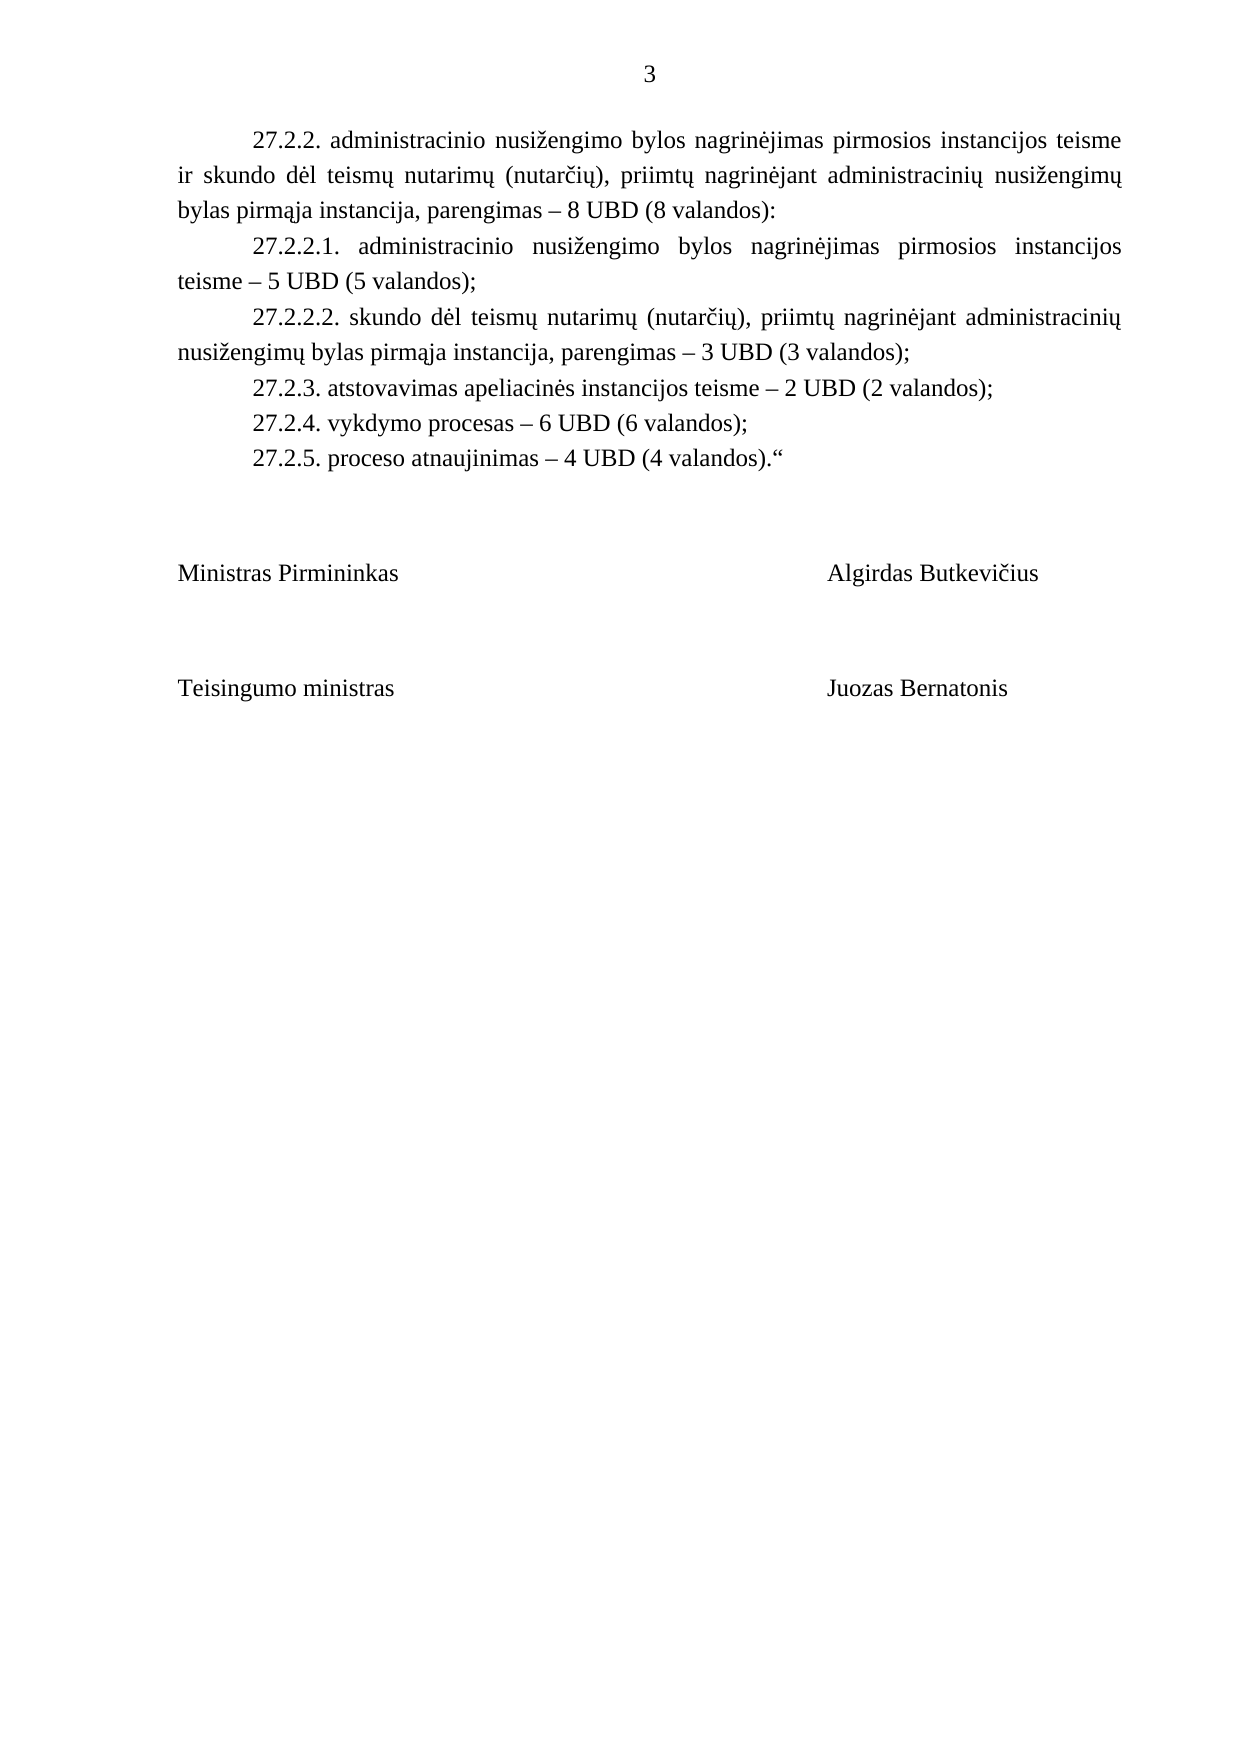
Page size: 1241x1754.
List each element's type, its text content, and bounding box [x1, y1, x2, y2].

text Teisingumo ministras Juozas Bernatonis [177, 673, 1122, 702]
text 27.2.2.2. skundo dėl teismų nutarimų (nutarčių), priimtų nagrinėjant administracinių nusižengimų bylas pirmąja instancija, parengimas – 3 UBD (3 valandos); [177, 295, 1122, 366]
text 27.2.2. administracinio nusižengimo bylos nagrinėjimas pirmosios instancijos teisme ir skundo dėl teismų nutarimų (nutarčių), priimtų nagrinėjant administracinių nusižengimų bylas pirmąja instancija, parengimas – 8 UBD (8 valandos): [177, 118, 1122, 224]
text 27.2.2.1. administracinio nusižengimo bylos nagrinėjimas pirmosios instancijos teisme – 5 UBD (5 valandos); [177, 224, 1122, 295]
text 27.2.4. vykdymo procesas – 6 UBD (6 valandos); [177, 401, 1122, 437]
text 27.2.3. atstovavimas apeliacinės instancijos teisme – 2 UBD (2 valandos); [177, 366, 1122, 401]
text 27.2.5. proceso atnaujinimas – 4 UBD (4 valandos).“ [177, 437, 1122, 472]
text Ministras Pirmininkas Algirdas Butkevičius [177, 558, 1122, 587]
